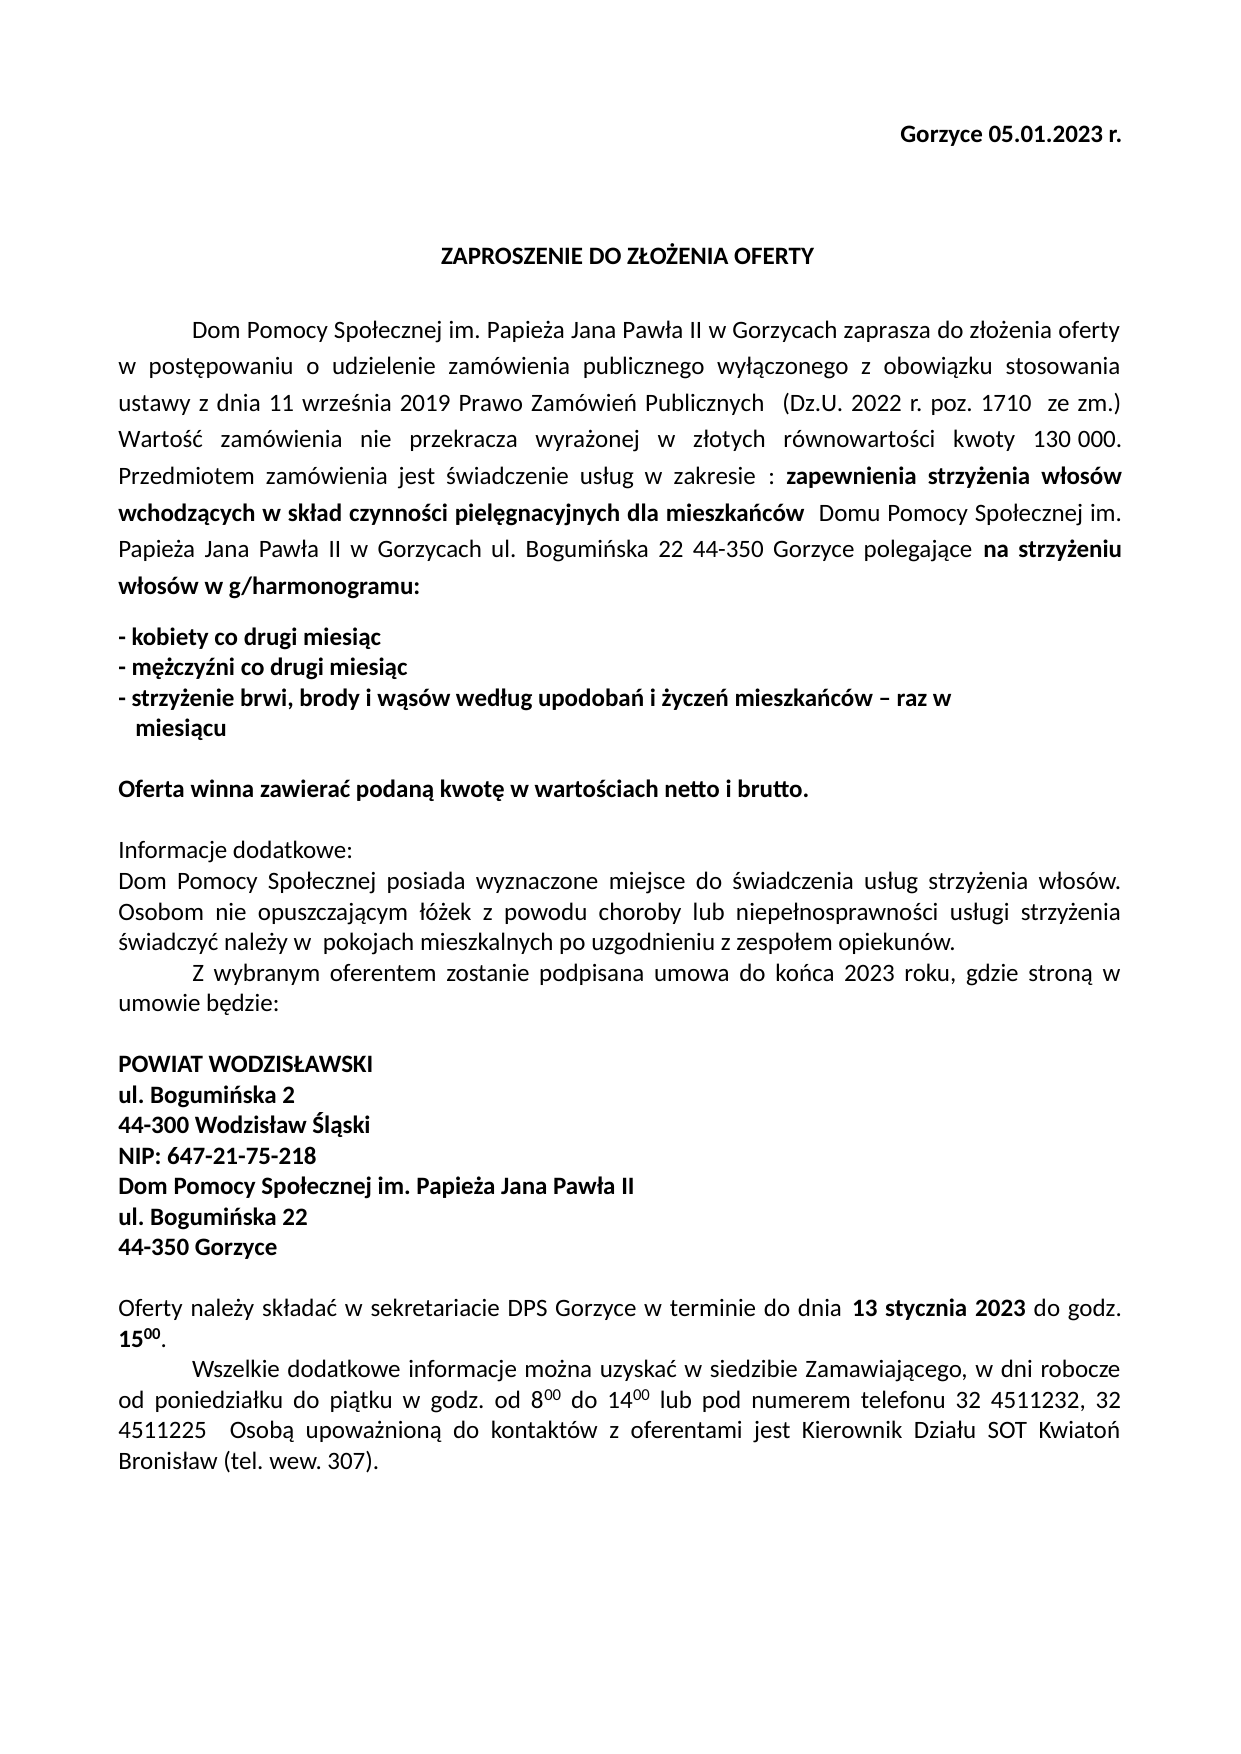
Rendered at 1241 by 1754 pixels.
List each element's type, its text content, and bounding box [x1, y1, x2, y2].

text POWIAT WODZISŁAWSKI [118, 1048, 1122, 1079]
text Dom Pomocy Społecznej im. Papieża Jana Pawła II [118, 1170, 1122, 1201]
text 44-300 Wodzisław Śląski [118, 1109, 1122, 1140]
subtitle Gorzyce 05.01.2023 r. [324, 118, 1122, 149]
text NIP: 647-21-75-218 [118, 1140, 1122, 1170]
text Informacje dodatkowe: [118, 835, 1122, 865]
text ul. Bogumińska 22 [118, 1201, 1122, 1231]
text - mężczyźni co drugi miesiąc [118, 652, 1122, 682]
text Dom Pomocy Społecznej im. Papieża Jana Pawła II w Gorzycach zaprasza do złożenia oferty w postępowaniu o udzielenie zamówienia publicznego wyłączonego z obowiązku stosowania ustawy z dnia 11 września 2019 Prawo Zamówień Publicznych (Dz.U. 2022 r. poz. 1710 ze zm.) Wartość zamówienia nie przekracza wyrażonej w złotych równowartości kwoty 130 000. Przedmiotem zamówienia jest świadczenie usług w zakresie : zapewnienia strzyżenia włosów wchodzących w skład czynności pielęgnacyjnych dla mieszkańców Domu Pomocy Społecznej im. Papieża Jana Pawła II w Gorzycach ul. Bogumińska 22 44-350 Gorzyce polegające na strzyżeniu włosów w g/harmonogramu: [118, 314, 1122, 600]
text miesiącu [118, 713, 1122, 743]
text Wszelkie dodatkowe informacje można uzyskać w siedzibie Zamawiającego, w dni robocze od poniedziałku do piątku w godz. od 800 do 1400 lub pod numerem telefonu 32 4511232, 32 4511225 Osobą upoważnioną do kontaktów z oferentami jest Kierownik Działu SOT Kwiatoń Bronisław (tel. wew. 307). [118, 1353, 1122, 1476]
text Oferta winna zawierać podaną kwotę w wartościach netto i brutto. [118, 774, 1122, 804]
text 44-350 Gorzyce [118, 1231, 1122, 1262]
subtitle ZAPROSZENIE DO ZŁOŻENIA OFERTY [118, 240, 1122, 271]
text - strzyżenie brwi, brody i wąsów według upodobań i życzeń mieszkańców – raz w [118, 682, 1122, 713]
text ul. Bogumińska 2 [118, 1079, 1122, 1109]
text Oferty należy składać w sekretariacie DPS Gorzyce w terminie do dnia 13 stycznia 2023 do godz. 1500. [118, 1292, 1122, 1353]
text Z wybranym oferentem zostanie podpisana umowa do końca 2023 roku, gdzie stroną w umowie będzie: [118, 957, 1122, 1018]
text - kobiety co drugi miesiąc [118, 621, 1122, 652]
text Dom Pomocy Społecznej posiada wyznaczone miejsce do świadczenia usług strzyżenia włosów. Osobom nie opuszczającym łóżek z powodu choroby lub niepełnosprawności usługi strzyżenia świadczyć należy w pokojach mieszkalnych po uzgodnieniu z zespołem opiekunów. [118, 865, 1122, 957]
